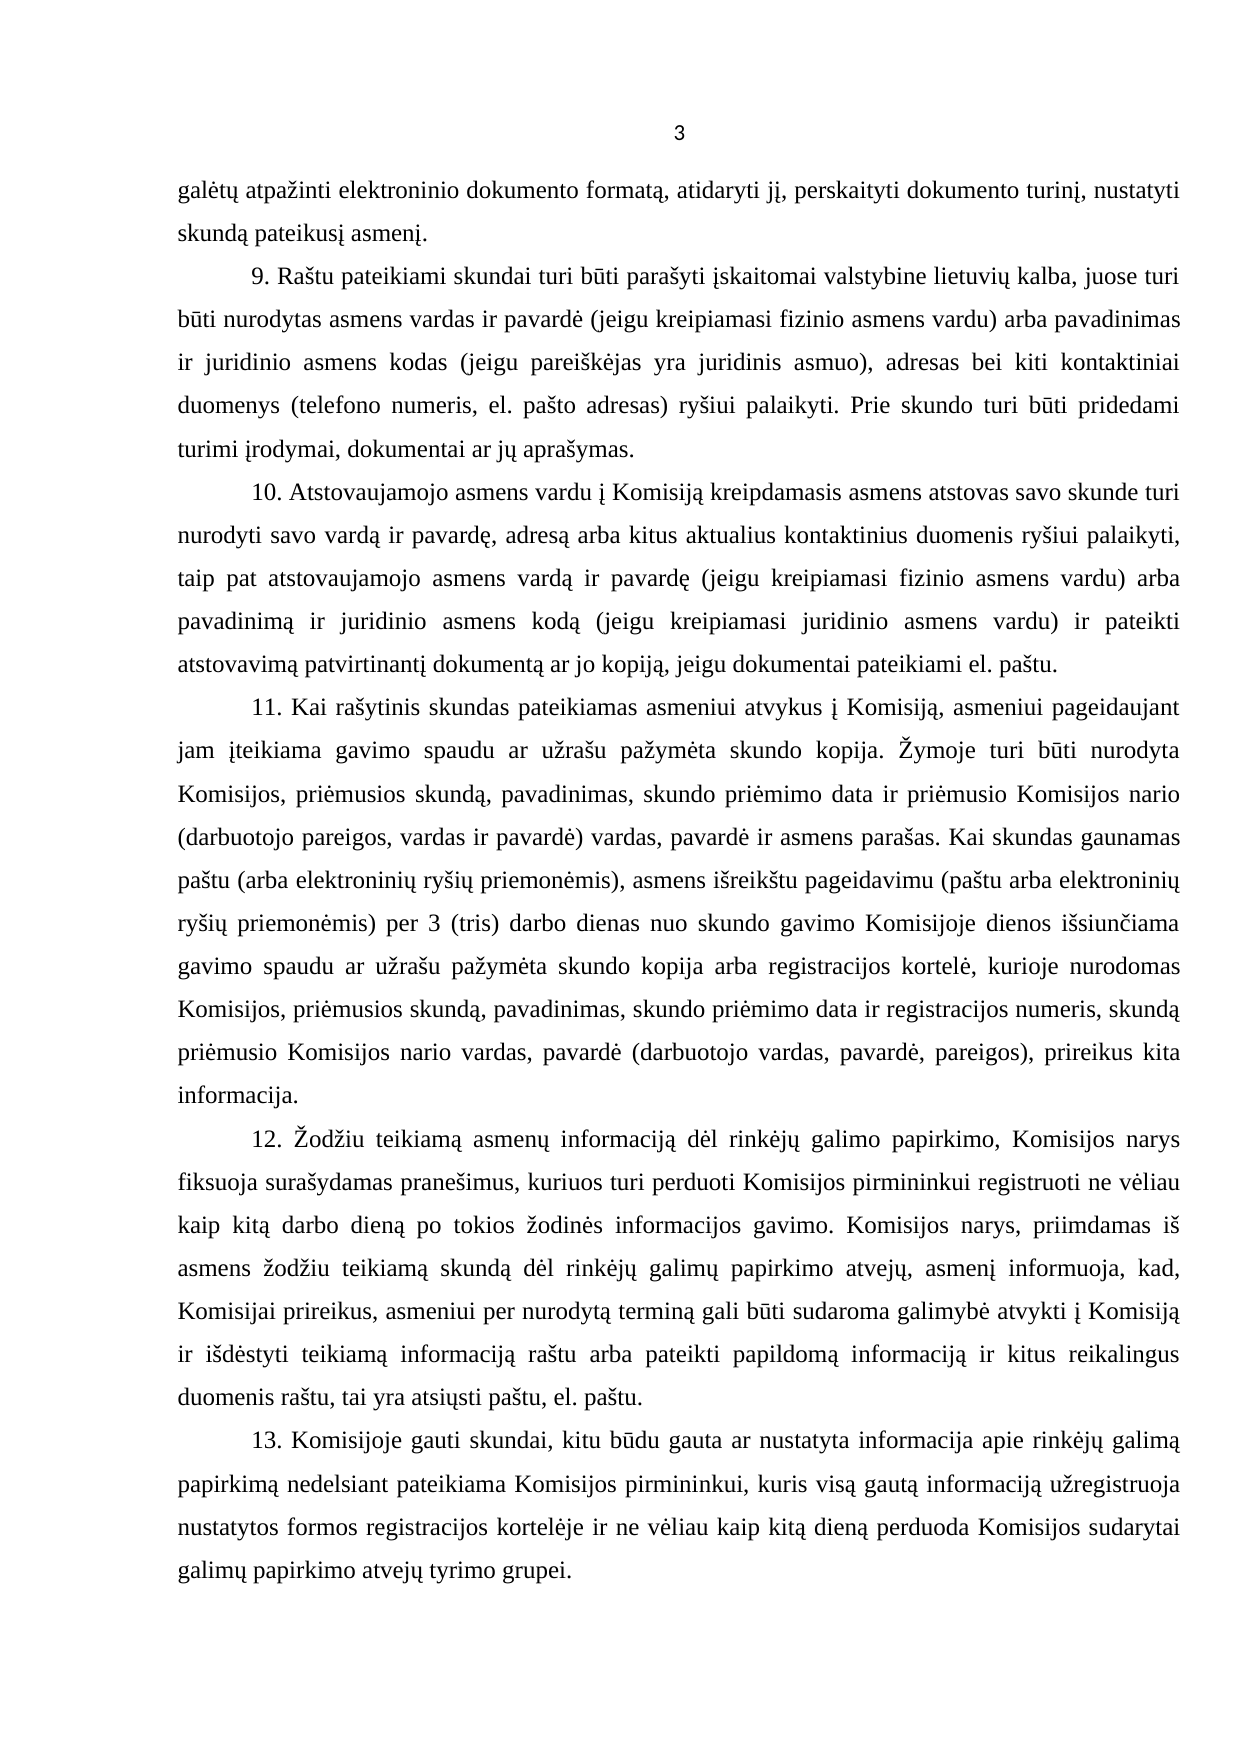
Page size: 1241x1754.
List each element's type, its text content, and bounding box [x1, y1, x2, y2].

text 9. Raštu pateikiami skundai turi būti parašyti įskaitomai valstybine lietuvių kalba, juose turi būti nurodytas asmens vardas ir pavardė (jeigu kreipiamasi fizinio asmens vardu) arba pavadinimas ir juridinio asmens kodas (jeigu pareiškėjas yra juridinis asmuo), adresas bei kiti kontaktiniai duomenys (telefono numeris, el. pašto adresas) ryšiui palaikyti. Prie skundo turi būti pridedami turimi įrodymai, dokumentai ar jų aprašymas. [177, 261, 1181, 462]
text galėtų atpažinti elektroninio dokumento formatą, atidaryti jį, perskaityti dokumento turinį, nustatyti skundą pateikusį asmenį. [177, 175, 1181, 247]
text 13. Komisijoje gauti skundai, kitu būdu gauta ar nustatyta informacija apie rinkėjų galimą papirkimą nedelsiant pateikiama Komisijos pirmininkui, kuris visą gautą informaciją užregistruoja nustatytos formos registracijos kortelėje ir ne vėliau kaip kitą dieną perduoda Komisijos sudarytai galimų papirkimo atvejų tyrimo grupei. [177, 1426, 1181, 1584]
text 11. Kai rašytinis skundas pateikiamas asmeniui atvykus į Komisiją, asmeniui pageidaujant jam įteikiama gavimo spaudu ar užrašu pažymėta skundo kopija. Žymoje turi būti nurodyta Komisijos, priėmusios skundą, pavadinimas, skundo priėmimo data ir priėmusio Komisijos nario (darbuotojo pareigos, vardas ir pavardė) vardas, pavardė ir asmens parašas. Kai skundas gaunamas paštu (arba elektroninių ryšių priemonėmis), asmens išreikštu pageidavimu (paštu arba elektroninių ryšių priemonėmis) per 3 (tris) darbo dienas nuo skundo gavimo Komisijoje dienos išsiunčiama gavimo spaudu ar užrašu pažymėta skundo kopija arba registracijos kortelė, kurioje nurodomas Komisijos, priėmusios skundą, pavadinimas, skundo priėmimo data ir registracijos numeris, skundą priėmusio Komisijos nario vardas, pavardė (darbuotojo vardas, pavardė, pareigos), prireikus kita informacija. [177, 692, 1181, 1109]
text 12. Žodžiu teikiamą asmenų informaciją dėl rinkėjų galimo papirkimo, Komisijos narys fiksuoja surašydamas pranešimus, kuriuos turi perduoti Komisijos pirmininkui registruoti ne vėliau kaip kitą darbo dieną po tokios žodinės informacijos gavimo. Komisijos narys, priimdamas iš asmens žodžiu teikiamą skundą dėl rinkėjų galimų papirkimo atvejų, asmenį informuoja, kad, Komisijai prireikus, asmeniui per nurodytą terminą gali būti sudaroma galimybė atvykti į Komisiją ir išdėstyti teikiamą informaciją raštu arba pateikti papildomą informaciją ir kitus reikalingus duomenis raštu, tai yra atsiųsti paštu, el. paštu. [177, 1124, 1181, 1411]
text 10. Atstovaujamojo asmens vardu į Komisiją kreipdamasis asmens atstovas savo skunde turi nurodyti savo vardą ir pavardę, adresą arba kitus aktualius kontaktinius duomenis ryšiui palaikyti, taip pat atstovaujamojo asmens vardą ir pavardę (jeigu kreipiamasi fizinio asmens vardu) arba pavadinimą ir juridinio asmens kodą (jeigu kreipiamasi juridinio asmens vardu) ir pateikti atstovavimą patvirtinantį dokumentą ar jo kopiją, jeigu dokumentai pateikiami el. paštu. [177, 477, 1181, 678]
